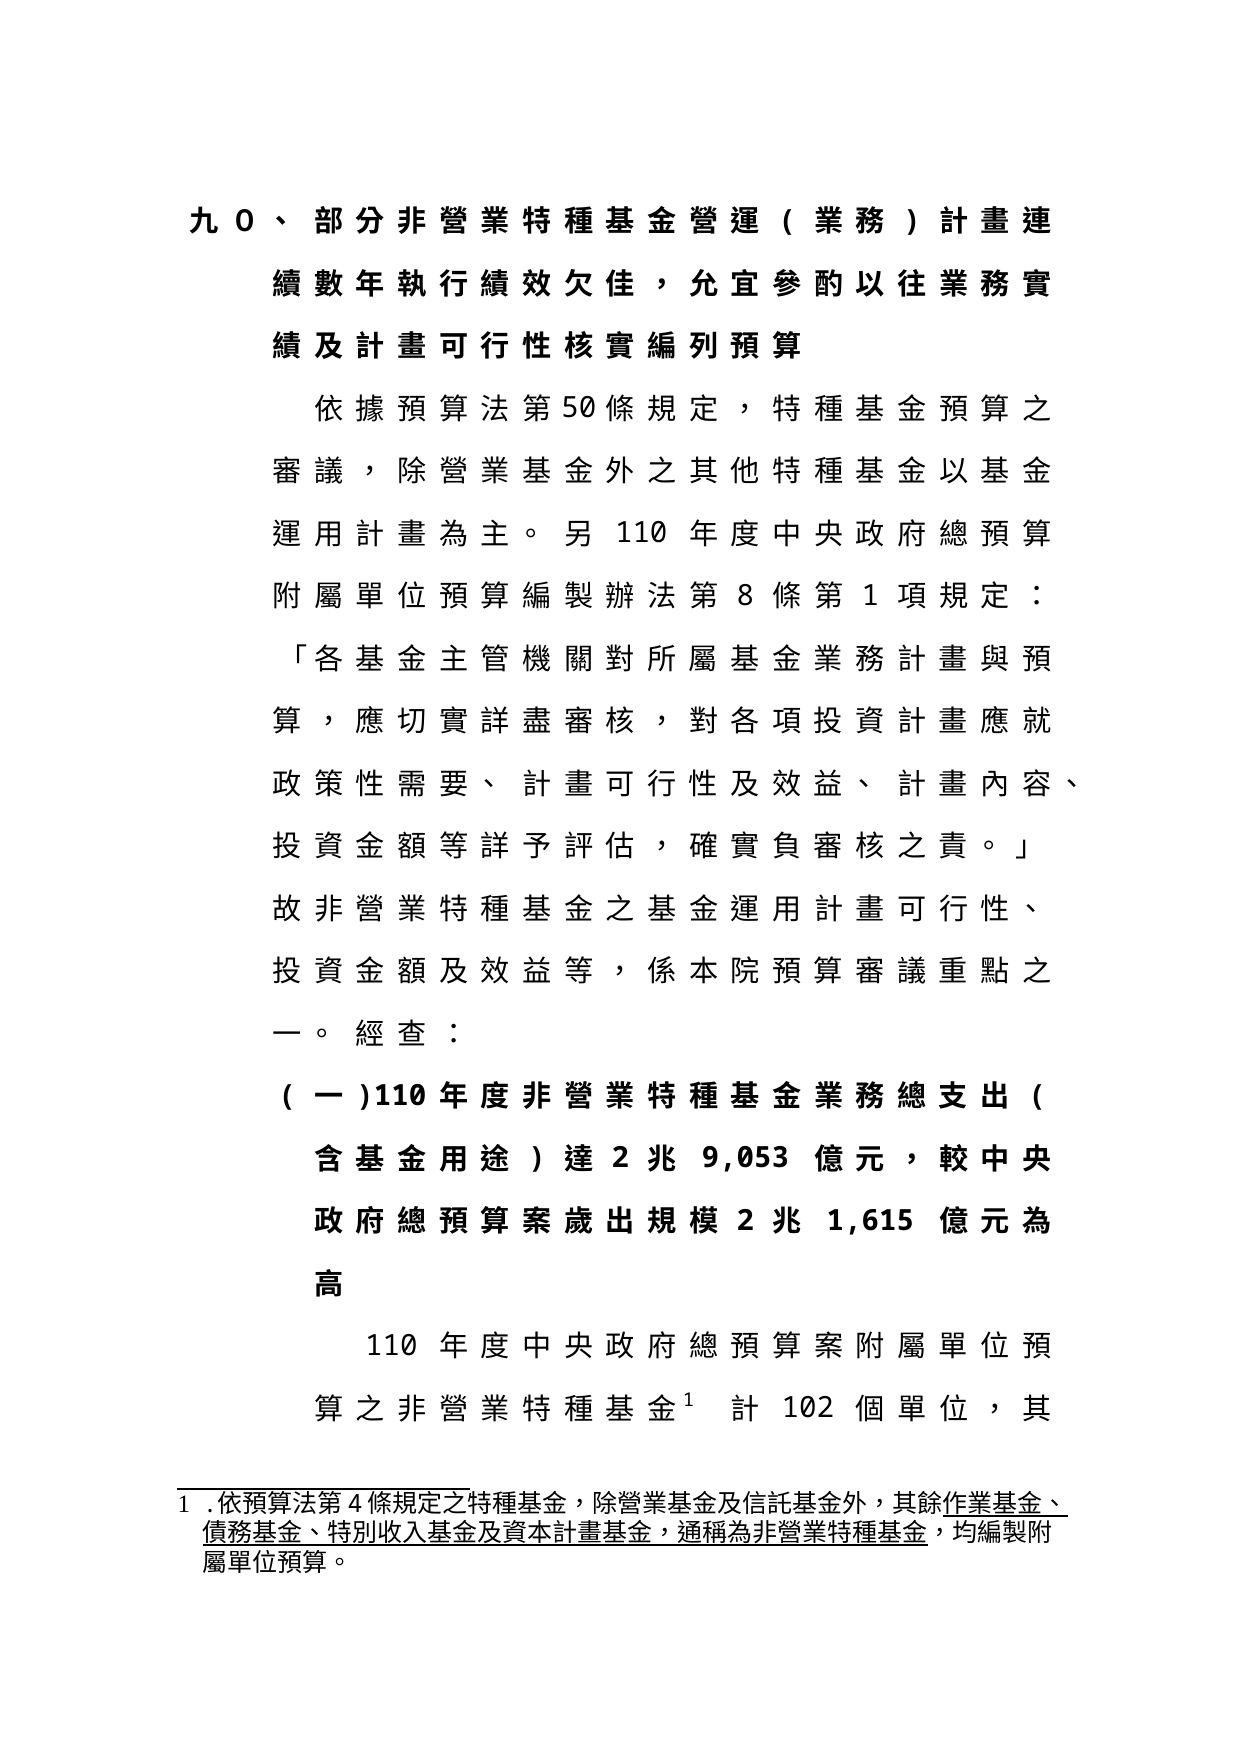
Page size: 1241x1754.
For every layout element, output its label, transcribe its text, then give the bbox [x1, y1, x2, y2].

text (一)110年度非營業特種基金業務總支出(含基金用途)達2兆9,053億元，較中央政府總預算案歲出規模2兆1,615億元為高 [242, 1052, 1058, 1302]
text 依據預算法第50條規定，特種基金預算之審議，除營業基金外之其他特種基金以基金運用計畫為主。另110年度中央政府總預算附屬單位預算編製辦法第8條第1項規定：「各基金主管機關對所屬基金業務計畫與預算，應切實詳盡審核，對各項投資計畫應就政策性需要、計畫可行性及效益、計畫內容、投資金額等詳予評估，確實負審核之責。」故非營業特種基金之基金運用計畫可行性、投資金額及效益等，係本院預算審議重點之一。經查： [242, 365, 1058, 1052]
text 110年度中央政府總預算案附屬單位預算之非營業特種基金計102個單位，其中作業基金編列業務總支出1兆8,737.1億元，債務基金、特別收入基金及資本計畫基金則分別編列基金用途7,436.35億元、2,746.3億元、133.4億元；以上非營業特種基金110年度業務總支出(含基金用途)合計2兆9,053.15億元，相較於110年度中央政府總預算案普通公務編列歲出2兆1,615億元，非營業特種基金之預算規模更為龐鉅；故各基金主管機關應依規定落實計畫預算制度，參據所屬非營業特種基金以往年度計畫執行績效，確實審核110年度業務計畫內容、可行性並據以覈實編列預算。 [271, 1302, 1058, 1427]
text .依預算法第4條規定之特種基金，除營業基金及信託基金外，其餘作業基金、債務基金、特別收入基金及資本計畫基金，通稱為非營業特種基金，均編製附屬單位預算。 [177, 1489, 1063, 1577]
text 九０、部分非營業特種基金營運(業務)計畫連續數年執行績效欠佳，允宜參酌以往業務實績及計畫可行性核實編列預算 [183, 177, 1058, 365]
